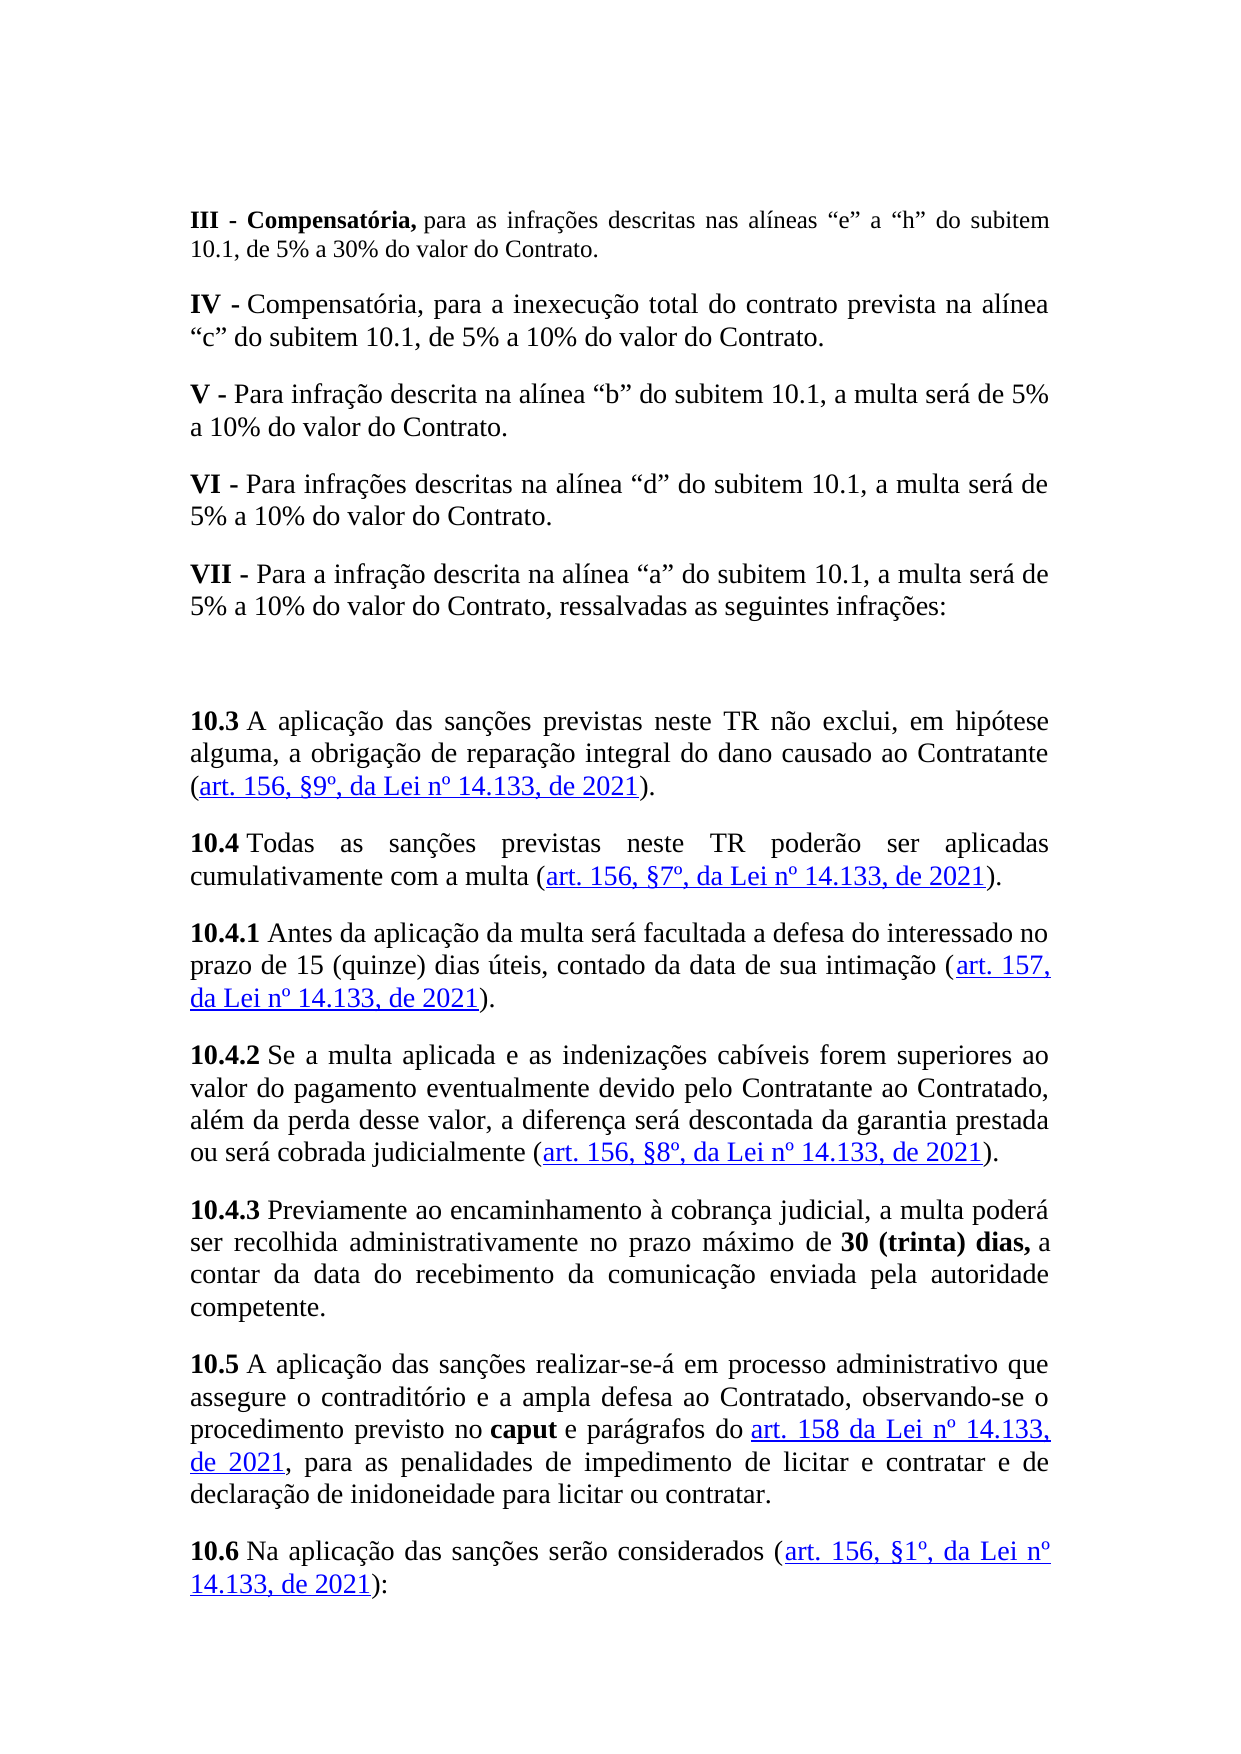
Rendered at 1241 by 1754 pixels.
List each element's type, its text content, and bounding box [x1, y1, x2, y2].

text 10.6 Na aplicação das sanções serão considerados (art. 156, §1º, da Lei nº 14.133, de 2021): [190, 1534, 1051, 1599]
text IV - Compensatória, para a inexecução total do contrato prevista na alínea “c” do subitem 10.1, de 5% a 10% do valor do Contrato. [190, 287, 1051, 352]
text V - Para infração descrita na alínea “b” do subitem 10.1, a multa será de 5% a 10% do valor do Contrato. [190, 377, 1051, 442]
text VI - Para infrações descritas na alínea “d” do subitem 10.1, a multa será de 5% a 10% do valor do Contrato. [190, 467, 1051, 532]
text 10.4.1 Antes da aplicação da multa será facultada a defesa do interessado no prazo de 15 (quinze) dias úteis, contado da data de sua intimação (art. 157, da Lei nº 14.133, de 2021). [190, 916, 1051, 1013]
text VII - Para a infração descrita na alínea “a” do subitem 10.1, a multa será de 5% a 10% do valor do Contrato, ressalvadas as seguintes infrações: [190, 557, 1051, 622]
text 10.4.2 Se a multa aplicada e as indenizações cabíveis forem superiores ao valor do pagamento eventualmente devido pelo Contratante ao Contratado, além da perda desse valor, a diferença será descontada da garantia prestada ou será cobrada judicialmente (art. 156, §8º, da Lei nº 14.133, de 2021). [190, 1038, 1051, 1168]
text 10.4 Todas as sanções previstas neste TR poderão ser aplicadas cumulativamente com a multa (art. 156, §7º, da Lei nº 14.133, de 2021). [190, 826, 1051, 891]
text 10.3 A aplicação das sanções previstas neste TR não exclui, em hipótese alguma, a obrigação de reparação integral do dano causado ao Contratante (art. 156, §9º, da Lei nº 14.133, de 2021). [190, 704, 1051, 801]
text 10.4.3 Previamente ao encaminhamento à cobrança judicial, a multa poderá ser recolhida administrativamente no prazo máximo de 30 (trinta) dias, a contar da data do recebimento da comunicação enviada pela autoridade competente. [190, 1193, 1051, 1322]
text 10.5 A aplicação das sanções realizar-se-á em processo administrativo que assegure o contraditório e a ampla defesa ao Contratado, observando-se o procedimento previsto no caput e parágrafos do art. 158 da Lei nº 14.133, de 2021, para as penalidades de impedimento de licitar e contratar e de declaração de inidoneidade para licitar ou contratar. [190, 1347, 1051, 1509]
text III - Compensatória, para as infrações descritas nas alíneas “e” a “h” do subitem 10.1, de 5% a 30% do valor do Contrato. [190, 205, 1051, 262]
